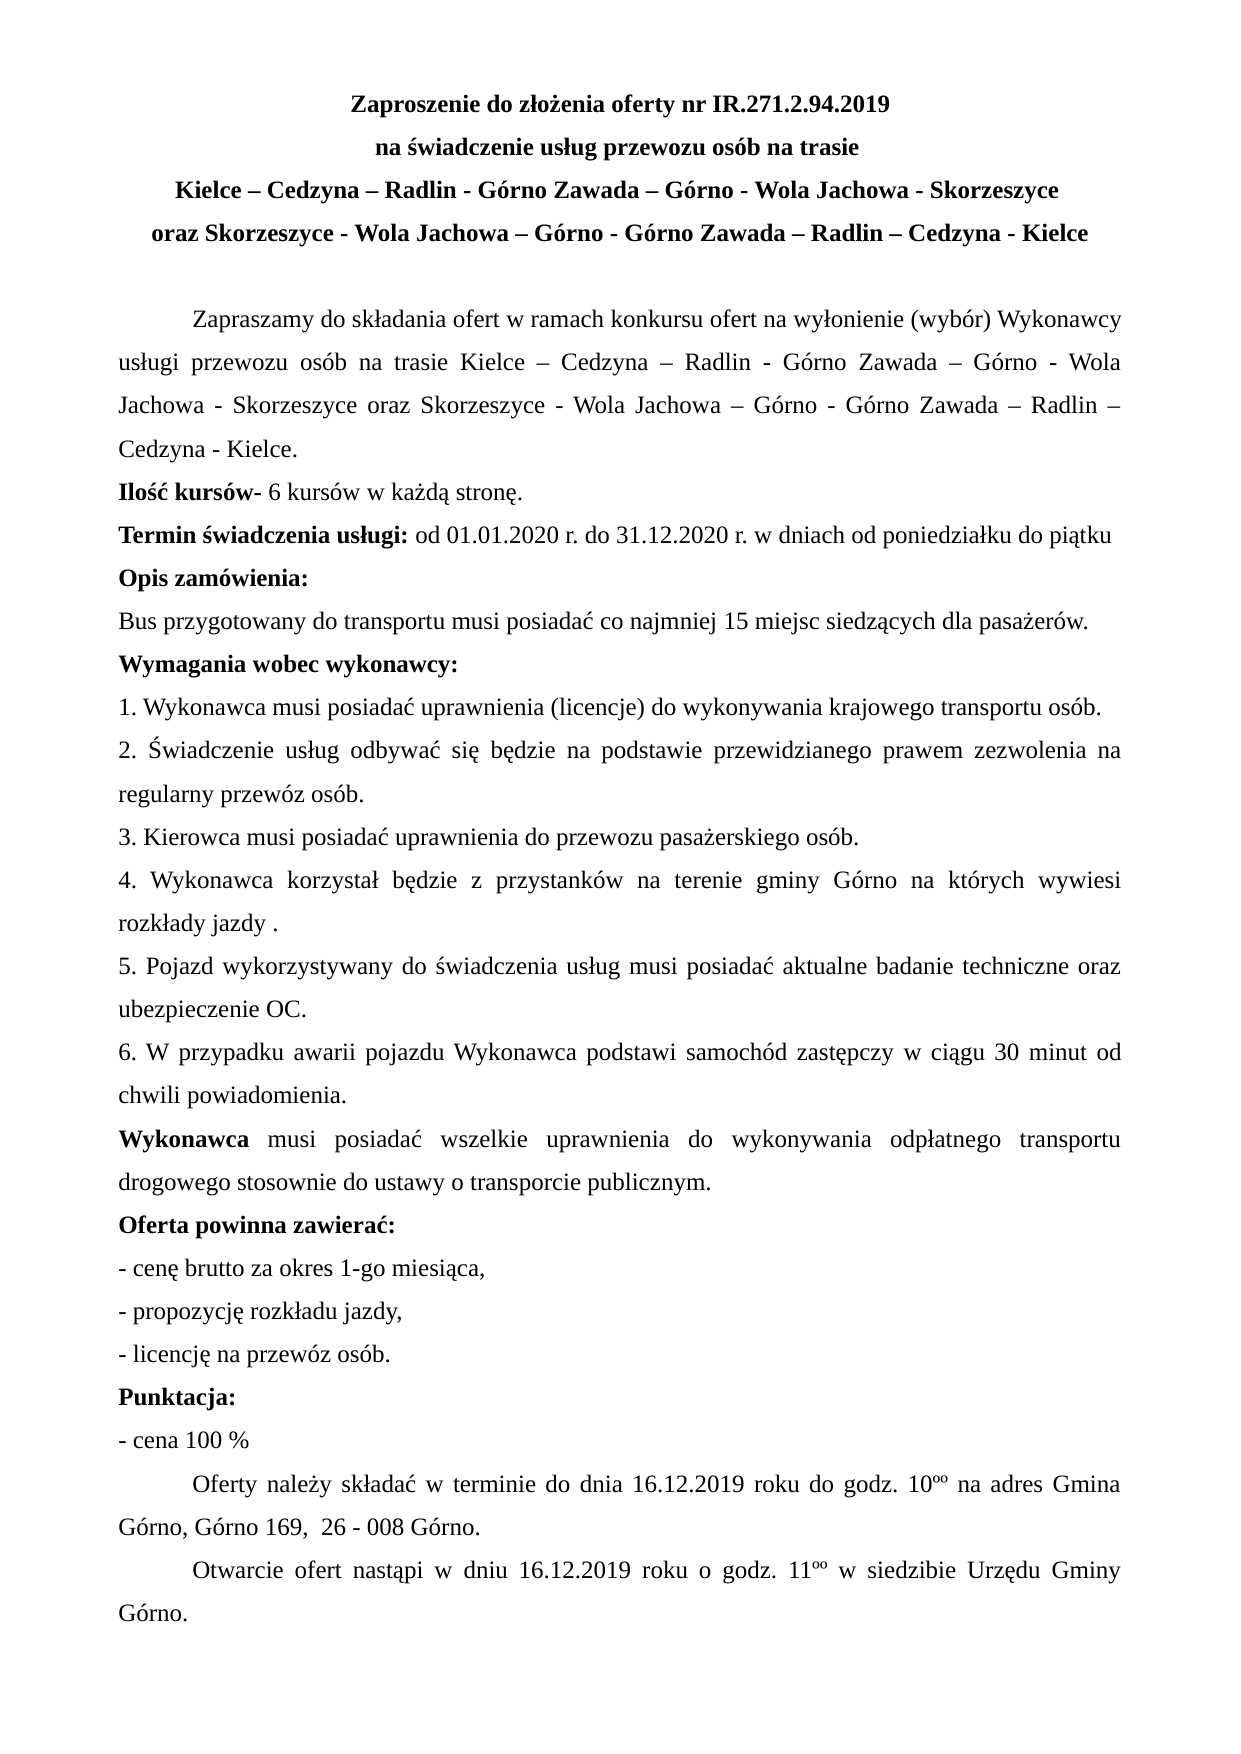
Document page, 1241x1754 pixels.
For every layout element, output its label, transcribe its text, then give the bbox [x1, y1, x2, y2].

text - cenę brutto za okres 1-go miesiąca, [118, 1253, 1122, 1282]
text 1. Wykonawca musi posiadać uprawnienia (licencje) do wykonywania krajowego transportu osób. [118, 692, 1122, 721]
text Kielce – Cedzyna – Radlin - Górno Zawada – Górno - Wola Jachowa - Skorzeszyce [118, 175, 1122, 204]
text 6. W przypadku awarii pojazdu Wykonawca podstawi samochód zastępczy w ciągu 30 minut od chwili powiadomienia. [118, 1037, 1122, 1109]
text - cena 100 % [118, 1426, 1122, 1454]
text - propozycję rozkładu jazdy, [118, 1296, 1122, 1325]
text Punktacja: [118, 1382, 1122, 1411]
text - licencję na przewóz osób. [118, 1339, 1122, 1368]
text Termin świadczenia usługi: od 01.01.2020 r. do 31.12.2020 r. w dniach od poniedziałku do piątku [118, 520, 1122, 549]
text 3. Kierowca musi posiadać uprawnienia do przewozu pasażerskiego osób. [118, 822, 1122, 851]
text na świadczenie usług przewozu osób na trasie [118, 132, 1122, 161]
text Wykonawca musi posiadać wszelkie uprawnienia do wykonywania odpłatnego transportu drogowego stosownie do ustawy o transporcie publicznym. [118, 1124, 1122, 1196]
text Zapraszamy do składania ofert w ramach konkursu ofert na wyłonienie (wybór) Wykonawcy usługi przewozu osób na trasie Kielce – Cedzyna – Radlin - Górno Zawada – Górno - Wola Jachowa - Skorzeszyce oraz Skorzeszyce - Wola Jachowa – Górno - Górno Zawada – Radlin – Cedzyna - Kielce. [118, 304, 1122, 462]
text 4. Wykonawca korzystał będzie z przystanków na terenie gminy Górno na których wywiesi rozkłady jazdy . [118, 865, 1122, 937]
text Oferty należy składać w terminie do dnia 16.12.2019 roku do godz. 10ºº na adres Gmina Górno, Górno 169, 26 - 008 Górno. [118, 1469, 1122, 1541]
text 5. Pojazd wykorzystywany do świadczenia usług musi posiadać aktualne badanie techniczne oraz ubezpieczenie OC. [118, 951, 1122, 1023]
text Zaproszenie do złożenia oferty nr IR.271.2.94.2019 [118, 89, 1122, 117]
text Oferta powinna zawierać: [118, 1210, 1122, 1239]
text Opis zamówienia: [118, 563, 1122, 592]
text oraz Skorzeszyce - Wola Jachowa – Górno - Górno Zawada – Radlin – Cedzyna - Kielce [118, 218, 1122, 247]
text 2. Świadczenie usług odbywać się będzie na podstawie przewidzianego prawem zezwolenia na regularny przewóz osób. [118, 736, 1122, 807]
text Ilość kursów- 6 kursów w każdą stronę. [118, 477, 1122, 506]
text Otwarcie ofert nastąpi w dniu 16.12.2019 roku o godz. 11ºº w siedzibie Urzędu Gminy Górno. [118, 1555, 1122, 1627]
text Bus przygotowany do transportu musi posiadać co najmniej 15 miejsc siedzących dla pasażerów. [118, 606, 1122, 635]
text Wymagania wobec wykonawcy: [118, 649, 1122, 678]
